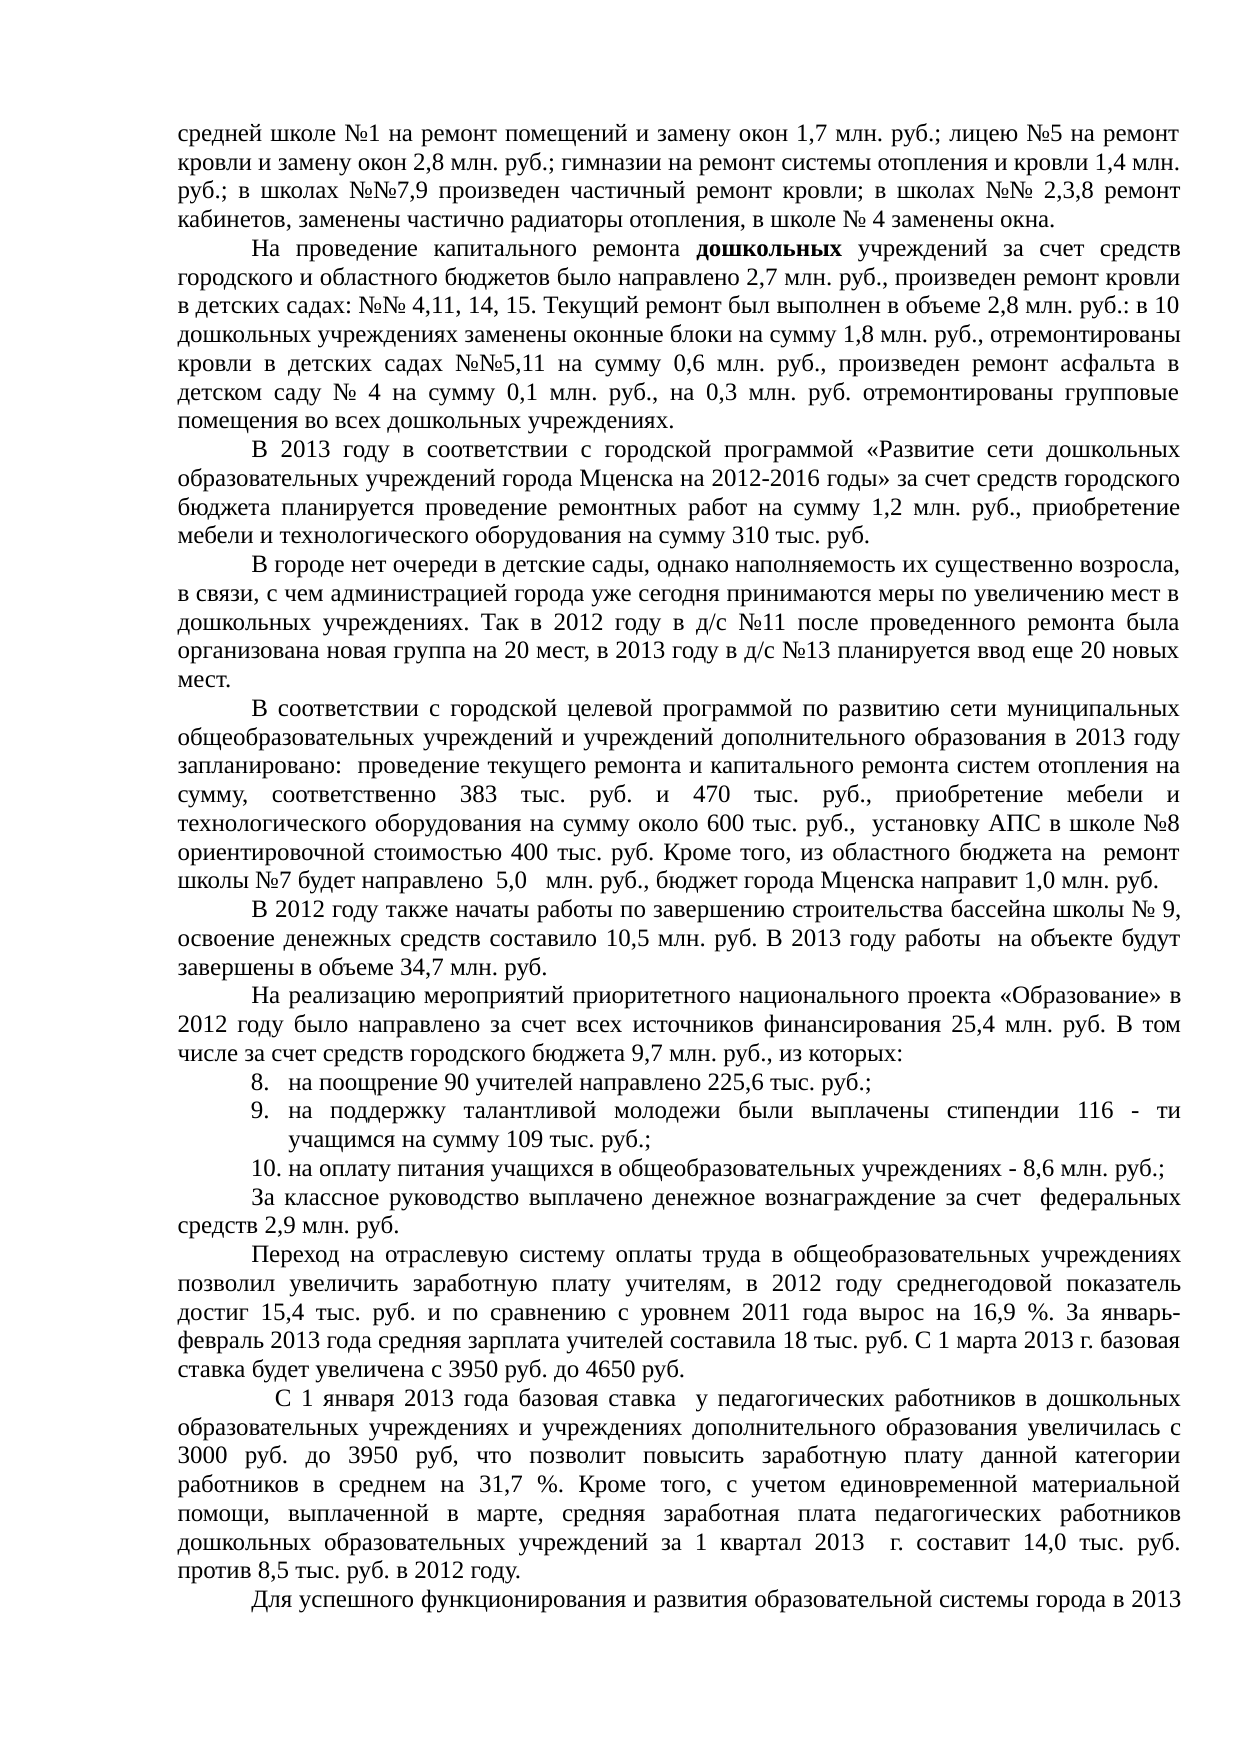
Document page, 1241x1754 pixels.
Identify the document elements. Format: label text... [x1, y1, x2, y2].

text С 1 января 2013 года базовая ставка у педагогических работников в дошкольных образовательных учреждениях и учреждениях дополнительного образования увеличилась с 3000 руб. до 3950 руб, что позволит повысить заработную плату данной категории работников в среднем на 31,7 %. Кроме того, с учетом единовременной материальной помощи, выплаченной в марте, средняя заработная плата педагогических работников дошкольных образовательных учреждений за 1 квартал 2013 г. составит 14,0 тыс. руб. против 8,5 тыс. руб. в 2012 году. [140, 1383, 1181, 1584]
text На реализацию мероприятий приоритетного национального проекта «Образование» в 2012 году было направлено за счет всех источников финансирования 25,4 млн. руб. В том числе за счет средств городского бюджета 9,7 млн. руб., из которых: [177, 981, 1181, 1067]
text Переход на отраслевую систему оплаты труда в общеобразовательных учреждениях позволил увеличить заработную плату учителям, в 2012 году среднегодовой показатель достиг 15,4 тыс. руб. и по сравнению с уровнем 2011 года вырос на 16,9 %. За январь-февраль 2013 года средняя зарплата учителей составила 18 тыс. руб. С 1 марта 2013 г. базовая ставка будет увеличена с 3950 руб. до 4650 руб. [140, 1239, 1181, 1383]
text В 2012 году также начаты работы по завершению строительства бассейна школы № 9, освоение денежных средств составило 10,5 млн. руб. В 2013 году работы на объекте будут завершены в объеме 34,7 млн. руб. [177, 894, 1181, 981]
text За классное руководство выплачено денежное вознаграждение за счет федеральных средств 2,9 млн. руб. [140, 1182, 1181, 1239]
text В городе нет очереди в детские сады, однако наполняемость их существенно возросла, в связи, с чем администрацией города уже сегодня принимаются меры по увеличению мест в дошкольных учреждениях. Так в 2012 году в д/с №11 после проведенного ремонта была организована новая группа на 20 мест, в 2013 году в д/с №13 планируется ввод еще 20 новых мест. [177, 549, 1181, 693]
list на поддержку талантливой молодежи были выплачены стипендии 116 - ти учащимся на сумму 109 тыс. руб.; [251, 1096, 1181, 1153]
list на оплату питания учащихся в общеобразовательных учреждениях - 8,6 млн. руб.; [251, 1153, 1181, 1182]
list на поощрение 90 учителей направлено 225,6 тыс. руб.; [251, 1067, 1181, 1096]
text На проведение капитального ремонта дошкольных учреждений за счет средств городского и областного бюджетов было направлено 2,7 млн. руб., произведен ремонт кровли в детских садах: №№ 4,11, 14, 15. Текущий ремонт был выполнен в объеме 2,8 млн. руб.: в 10 дошкольных учреждениях заменены оконные блоки на сумму 1,8 млн. руб., отремонтированы кровли в детских садах №№5,11 на сумму 0,6 млн. руб., произведен ремонт асфальта в детском саду № 4 на сумму 0,1 млн. руб., на 0,3 млн. руб. отремонтированы групповые помещения во всех дошкольных учреждениях. [177, 233, 1181, 434]
text В 2013 году в соответствии с городской программой «Развитие сети дошкольных образовательных учреждений города Мценска на 2012-2016 годы» за счет средств городского бюджета планируется проведение ремонтных работ на сумму 1,2 млн. руб., приобретение мебели и технологического оборудования на сумму 310 тыс. руб. [177, 434, 1181, 549]
text Для успешного функционирования и развития образовательной системы города в 2013 [140, 1584, 1181, 1613]
text средней школе №1 на ремонт помещений и замену окон 1,7 млн. руб.; лицею №5 на ремонт кровли и замену окон 2,8 млн. руб.; гимназии на ремонт системы отопления и кровли 1,4 млн. руб.; в школах №№7,9 произведен частичный ремонт кровли; в школах №№ 2,3,8 ремонт кабинетов, заменены частично радиаторы отопления, в школе № 4 заменены окна. [177, 118, 1181, 233]
text В соответствии с городской целевой программой по развитию сети муниципальных общеобразовательных учреждений и учреждений дополнительного образования в 2013 году запланировано: проведение текущего ремонта и капитального ремонта систем отопления на сумму, соответственно 383 тыс. руб. и 470 тыс. руб., приобретение мебели и технологического оборудования на сумму около 600 тыс. руб., установку АПС в школе №8 ориентировочной стоимостью 400 тыс. руб. Кроме того, из областного бюджета на ремонт школы №7 будет направлено 5,0 млн. руб., бюджет города Мценска направит 1,0 млн. руб. [177, 693, 1181, 894]
